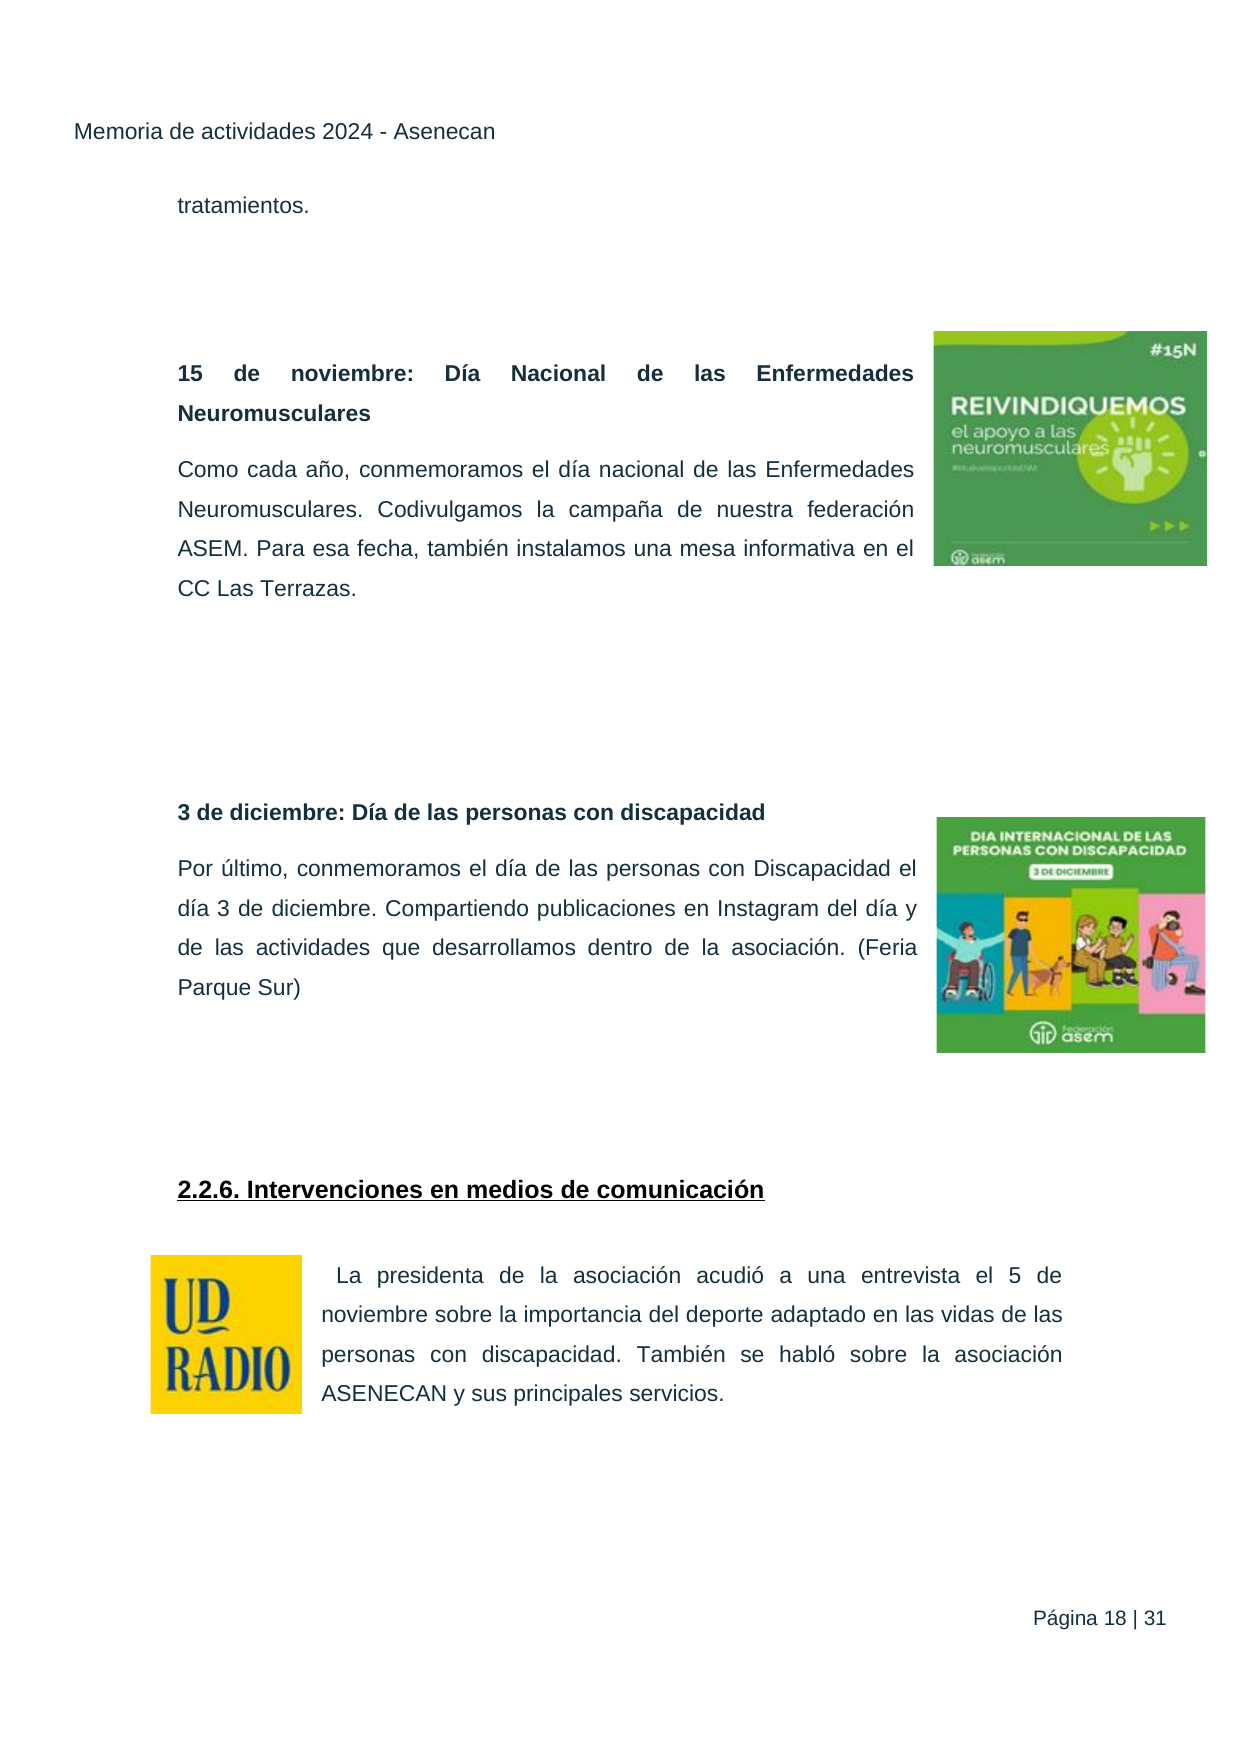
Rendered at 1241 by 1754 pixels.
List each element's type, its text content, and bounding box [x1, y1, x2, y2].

picture [933, 331, 1208, 566]
text 3 de diciembre: Día de las personas con discapacidad [177, 799, 1063, 825]
subtitle 2.2.6. Intervenciones en medios de comunicación [177, 1175, 1063, 1203]
text La presidenta de la asociación acudió a una entrevista el 5 de noviembre sobre la importancia del deporte adaptado en las vidas de las personas con discapacidad. También se habló sobre la asociación ASENECAN y sus principales servicios. [303, 1262, 1063, 1407]
picture [150, 1255, 303, 1414]
text tratamientos. [177, 192, 1063, 218]
text Por último, conmemoramos el día de las personas con Discapacidad el día 3 de diciembre. Compartiendo publicaciones en Instagram del día y de las actividades que desarrollamos dentro de la asociación. (Feria Parque Sur) [177, 855, 936, 1000]
picture [936, 817, 1206, 1053]
text 15 de noviembre: Día Nacional de las Enfermedades Neuromusculares [177, 360, 933, 426]
text Como cada año, conmemoramos el día nacional de las Enfermedades Neuromusculares. Codivulgamos la campaña de nuestra federación ASEM. Para esa fecha, también instalamos una mesa informativa en el CC Las Terrazas. [177, 456, 1063, 601]
